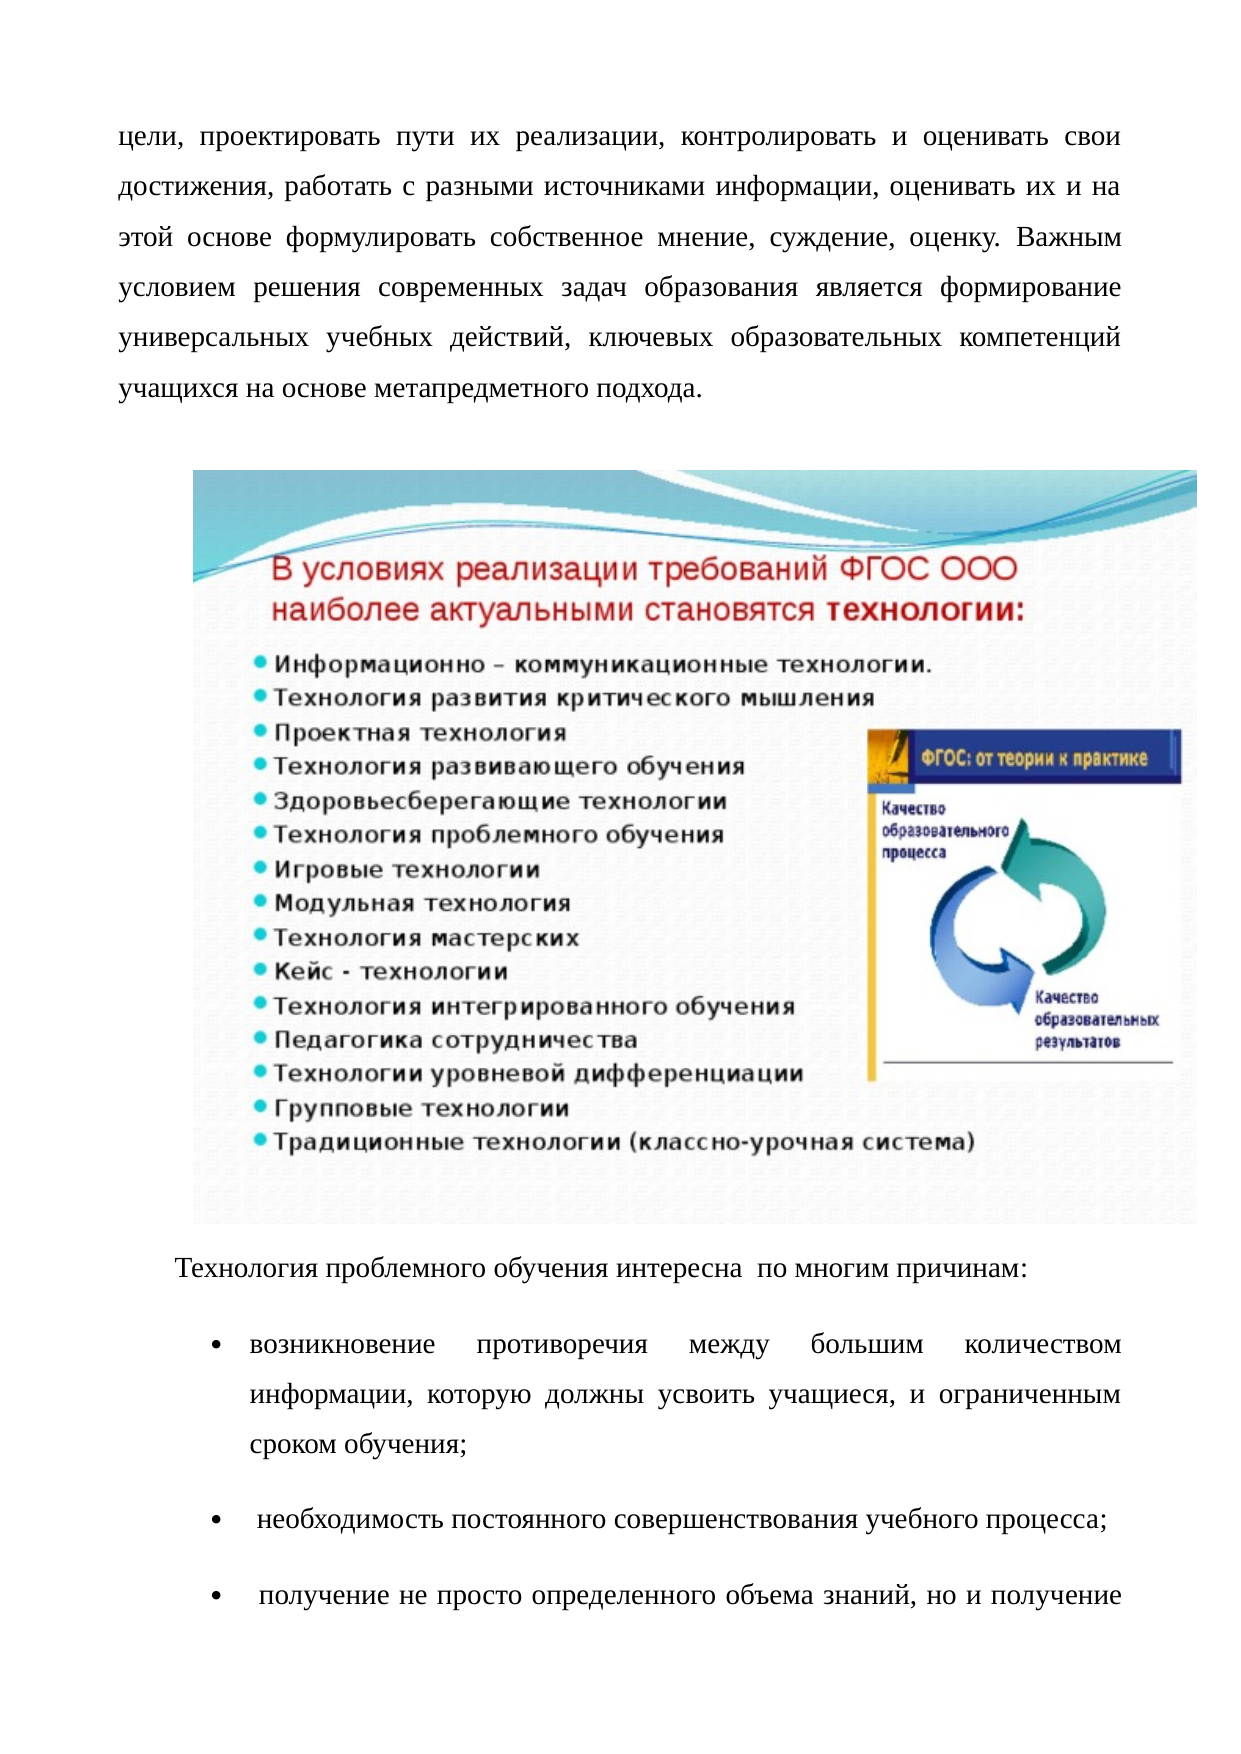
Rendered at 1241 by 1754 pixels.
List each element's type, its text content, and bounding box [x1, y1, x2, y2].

list необходимость постоянного совершенствования учебного процесса; [212, 1502, 1122, 1535]
text цели, проектировать пути их реализации, контролировать и оценивать свои достижения, работать с разными источниками информации, оценивать их и на этой основе формулировать собственное мнение, суждение, оценку. Важным условием решения современных задач образования является формирование универсальных учебных действий, ключевых образовательных компетенций учащихся на основе метапредметного подхода. [118, 118, 1122, 403]
list получение не просто определенного объема знаний, но и получение [212, 1577, 1122, 1611]
text Технология проблемного обучения интересна по многим причинам: [118, 1250, 1122, 1284]
list возникновение противоречия между большим количеством информации, которую должны усвоить учащиеся, и ограниченным сроком обучения; [212, 1326, 1122, 1460]
